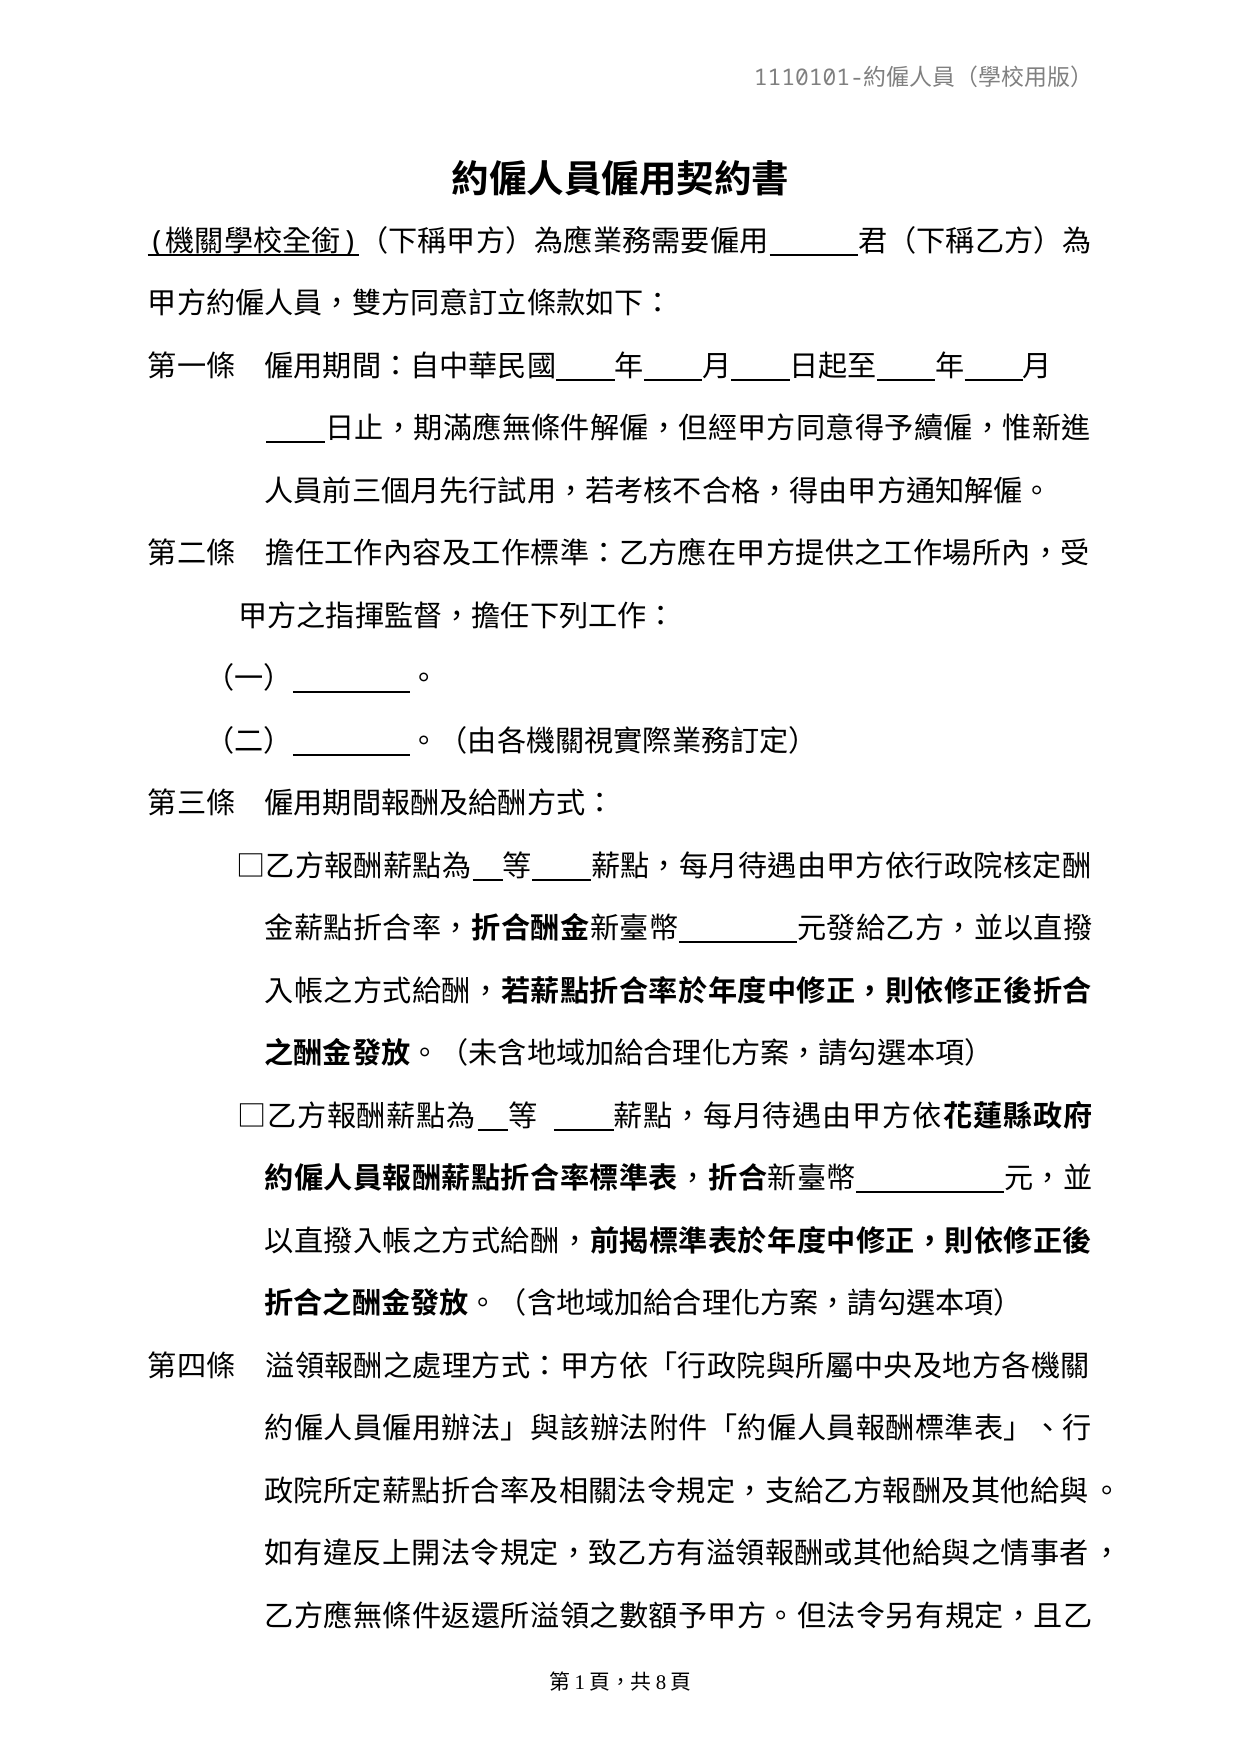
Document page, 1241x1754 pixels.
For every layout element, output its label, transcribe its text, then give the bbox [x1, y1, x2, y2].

text 日止，期滿應無條件解僱，但經甲方同意得予續僱，惟新進人員前三個月先行試用，若考核不合格，得由甲方通知解僱。 [148, 384, 1092, 509]
text （二） 。（由各機關視實際業務訂定） [205, 697, 1092, 759]
text 第四條 溢領報酬之處理方式：甲方依「行政院與所屬中央及地方各機關約僱人員僱用辦法」與該辦法附件「約僱人員報酬標準表」、行政院所定薪點折合率及相關法令規定，支給乙方報酬及其他給與。如有違反上開法令規定，致乙方有溢領報酬或其他給與之情事者，乙方應無條件返還所溢領之數額予甲方。但法令另有規定，且乙方有工作事實及不可歸責乙方，已支給乙方之酬金得免予追繳。 [148, 1322, 1092, 1634]
text 第一條 僱用期間：自中華民國 年 月 日起至 年 月 [148, 322, 1092, 384]
text 約僱人員僱用契約書 [148, 134, 1092, 197]
text 第三條 僱用期間報酬及給酬方式： [148, 759, 1092, 822]
text （一） 。 [205, 634, 1092, 697]
text (機關學校全銜)（下稱甲方）為應業務需要僱用 君（下稱乙方）為甲方約僱人員，雙方同意訂立條款如下： [148, 197, 1092, 322]
text □乙方報酬薪點為 等 薪點，每月待遇由甲方依行政院核定酬金薪點折合率，折合酬金新臺幣 元發給乙方，並以直撥入帳之方式給酬，若薪點折合率於年度中修正，則依修正後折合之酬金發放。（未含地域加給合理化方案，請勾選本項） [148, 822, 1092, 1072]
text 第二條 擔任工作內容及工作標準：乙方應在甲方提供之工作場所內，受甲方之指揮監督，擔任下列工作： [148, 509, 1092, 634]
text □乙方報酬薪點為 等 薪點，每月待遇由甲方依花蓮縣政府約僱人員報酬薪點折合率標準表，折合新臺幣 元，並以直撥入帳之方式給酬，前揭標準表於年度中修正，則依修正後折合之酬金發放。（含地域加給合理化方案，請勾選本項） [148, 1072, 1092, 1322]
